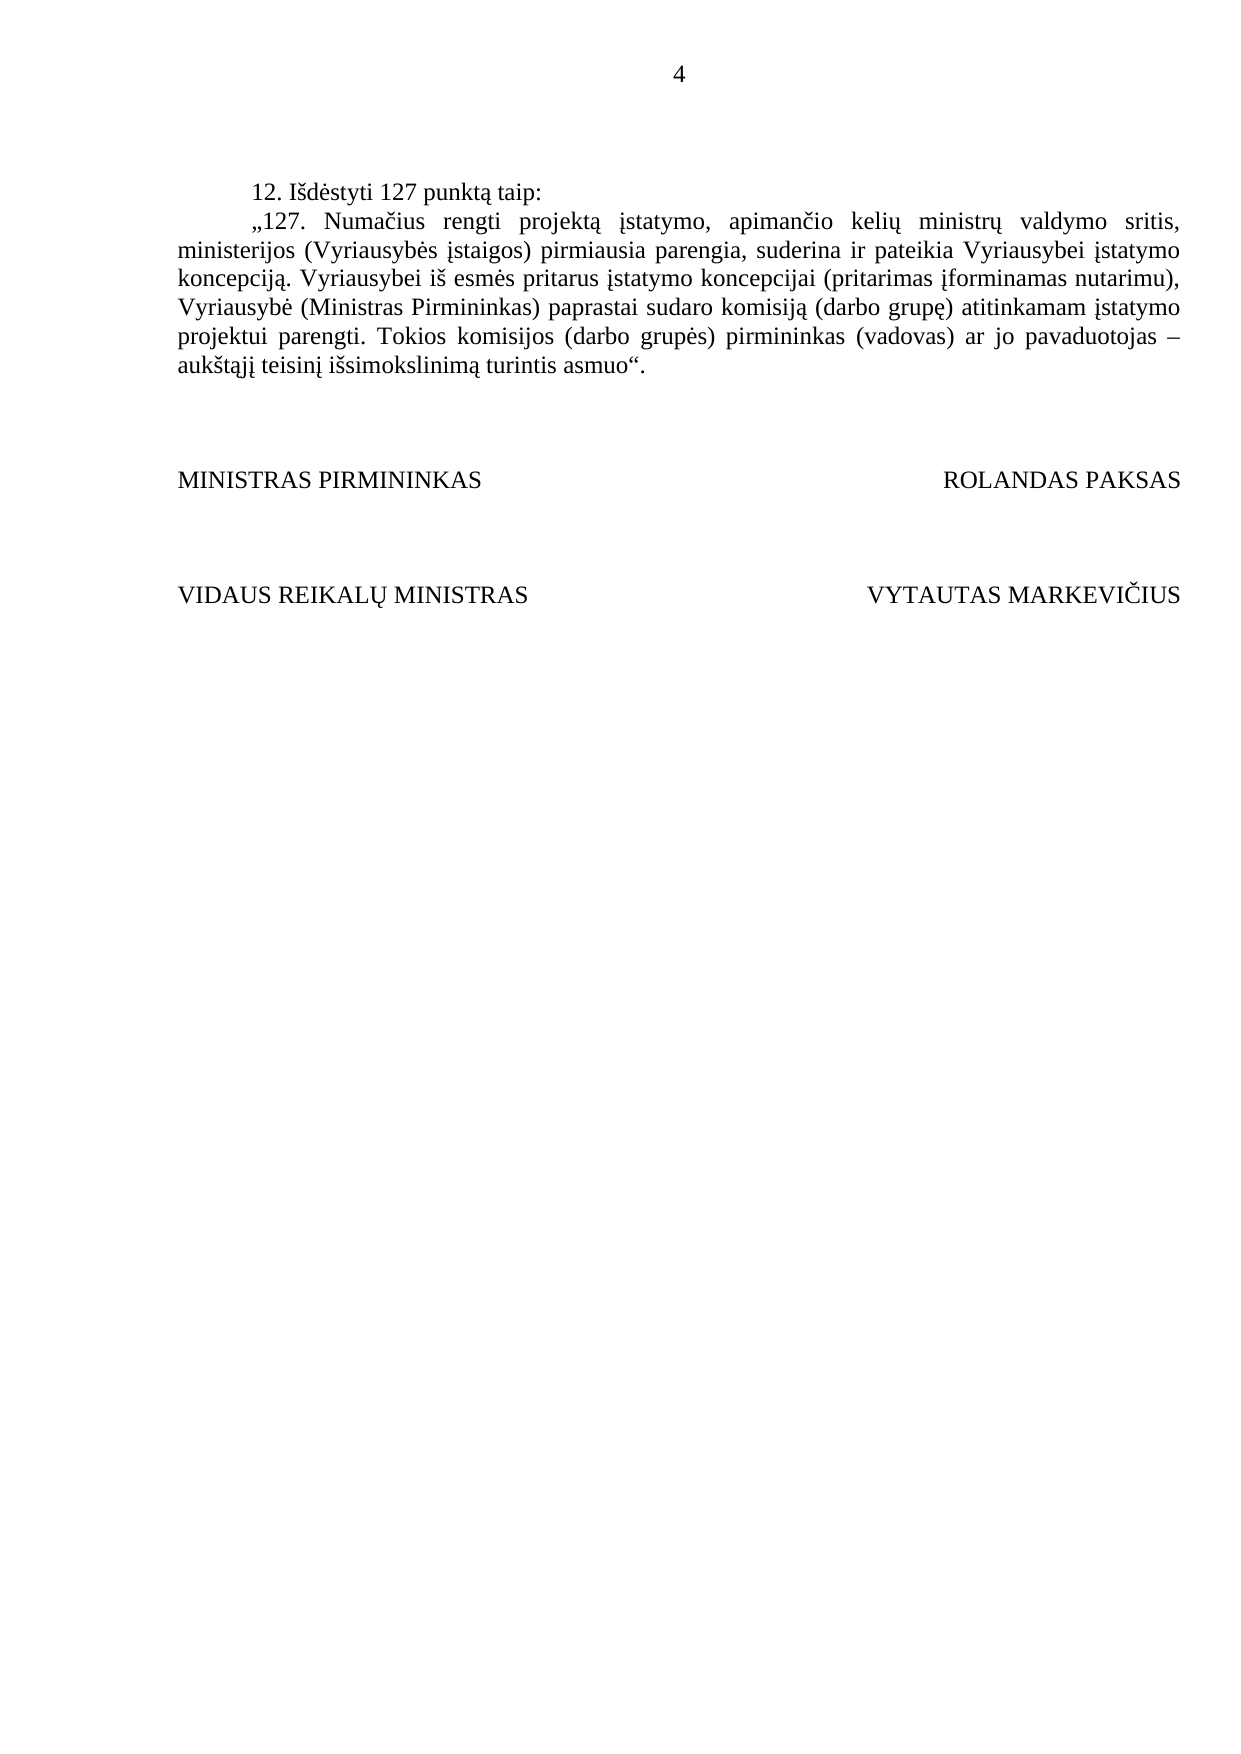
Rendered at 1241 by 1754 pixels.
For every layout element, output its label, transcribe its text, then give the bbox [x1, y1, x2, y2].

text MINISTRAS PIRMININKAS ROLANDAS PAKSAS [177, 465, 1181, 493]
text 12. Išdėstyti 127 punktą taip: [177, 177, 1181, 206]
text VIDAUS REIKALŲ MINISTRAS VYTAUTAS MARKEVIČIUS [177, 580, 1181, 608]
text „127. Numačius rengti projektą įstatymo, apimančio kelių ministrų valdymo sritis, ministerijos (Vyriausybės įstaigos) pirmiausia parengia, suderina ir pateikia Vyriausybei įstatymo koncepciją. Vyriausybei iš esmės pritarus įstatymo koncepcijai (pritarimas įforminamas nutarimu), Vyriausybė (Ministras Pirmininkas) paprastai sudaro komisiją (darbo grupę) atitinkamam įstatymo projektui parengti. Tokios komisijos (darbo grupės) pirmininkas (vadovas) ar jo pavaduotojas – aukštąjį teisinį išsimokslinimą turintis asmuo“. [177, 206, 1181, 378]
